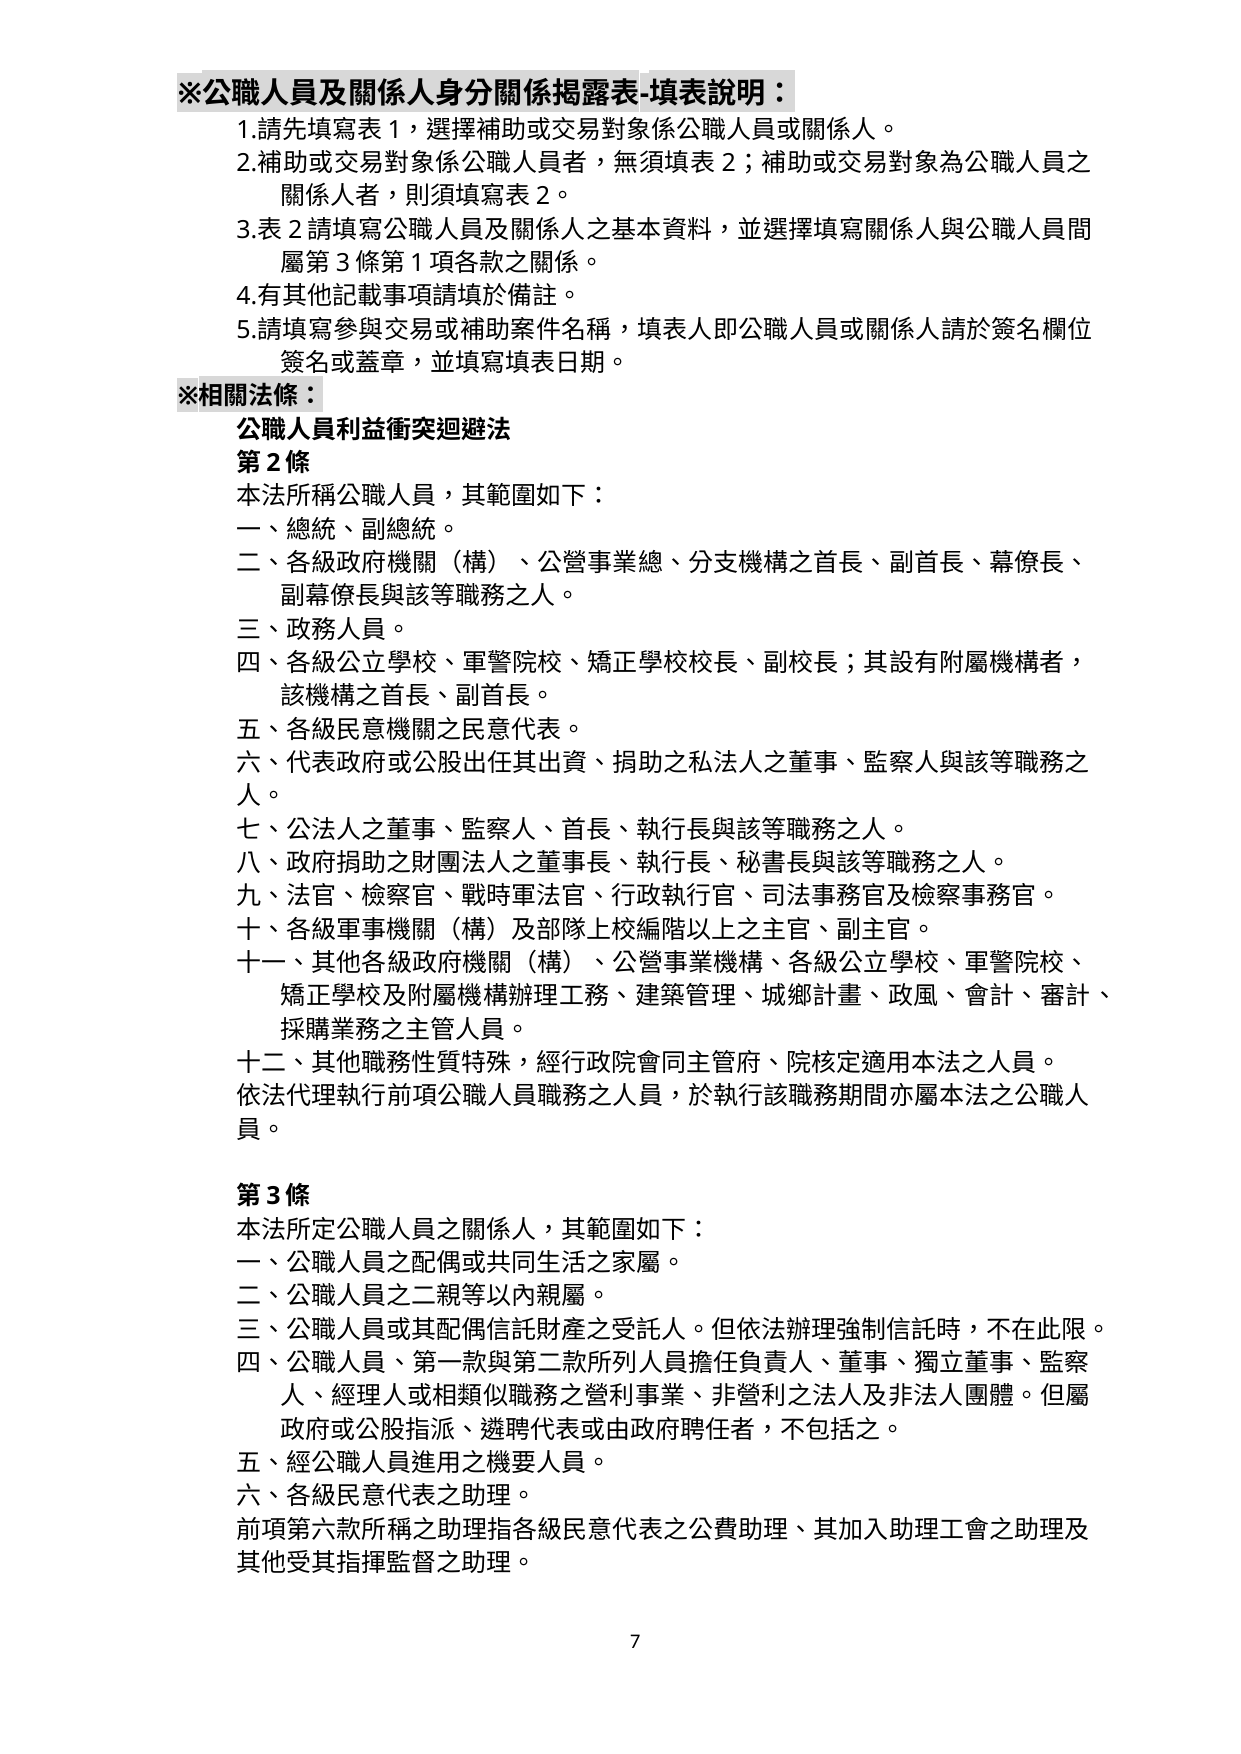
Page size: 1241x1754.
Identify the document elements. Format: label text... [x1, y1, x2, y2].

text 六、代表政府或公股出任其出資、捐助之私法人之董事、監察人與該等職務之人。 [236, 745, 1092, 811]
text 十二、其他職務性質特殊，經行政院會同主管府、院核定適用本法之人員。 [236, 1045, 1092, 1078]
text ※公職人員及關係人身分關係揭露表-填表說明： [177, 74, 1092, 111]
text ※相關法條： [118, 378, 1186, 411]
text 三、政務人員。 [236, 611, 1092, 645]
text 二、公職人員之二親等以內親屬。 [236, 1278, 1092, 1311]
text 3.表2請填寫公職人員及關係人之基本資料，並選擇填寫關係人與公職人員間屬第3條第1項各款之關係。 [236, 211, 1092, 278]
text 本法所稱公職人員，其範圍如下： [236, 478, 1092, 511]
text 十一、其他各級政府機關（構）、公營事業機構、各級公立學校、軍警院校、矯正學校及附屬機構辦理工務、建築管理、城鄉計畫、政風、會計、審計、採購業務之主管人員。 [236, 945, 1092, 1045]
text 三、公職人員或其配偶信託財產之受託人。但依法辦理強制信託時，不在此限。 [236, 1311, 1092, 1345]
text 第2條 [236, 445, 1092, 478]
text 十、各級軍事機關（構）及部隊上校編階以上之主官、副主官。 [236, 911, 1092, 945]
text 一、總統、副總統。 [236, 511, 1092, 545]
text 第3條 [236, 1178, 1186, 1211]
text 五、經公職人員進用之機要人員。 [236, 1445, 1092, 1478]
text 5.請填寫參與交易或補助案件名稱，填表人即公職人員或關係人請於簽名欄位簽名或蓋章，並填寫填表日期。 [236, 311, 1092, 378]
text 一、公職人員之配偶或共同生活之家屬。 [236, 1245, 1092, 1278]
text 2.補助或交易對象係公職人員者，無須填表2；補助或交易對象為公職人員之關係人者，則須填寫表2。 [236, 145, 1092, 211]
text 依法代理執行前項公職人員職務之人員，於執行該職務期間亦屬本法之公職人員。 [236, 1078, 1092, 1145]
text 四、各級公立學校、軍警院校、矯正學校校長、副校長；其設有附屬機構者，該機構之首長、副首長。 [236, 645, 1092, 711]
text 九、法官、檢察官、戰時軍法官、行政執行官、司法事務官及檢察事務官。 [236, 878, 1092, 911]
text 七、公法人之董事、監察人、首長、執行長與該等職務之人。 [236, 811, 1092, 845]
text 1.請先填寫表1，選擇補助或交易對象係公職人員或關係人。 [236, 111, 1092, 145]
text 二、各級政府機關（構）、公營事業總、分支機構之首長、副首長、幕僚長、副幕僚長與該等職務之人。 [236, 545, 1092, 611]
text 前項第六款所稱之助理指各級民意代表之公費助理、其加入助理工會之助理及其他受其指揮監督之助理。 [236, 1511, 1092, 1578]
text 五、各級民意機關之民意代表。 [236, 711, 1092, 745]
text 本法所定公職人員之關係人，其範圍如下： [236, 1211, 1092, 1245]
text 公職人員利益衝突迴避法 [236, 411, 1092, 445]
text 八、政府捐助之財團法人之董事長、執行長、秘書長與該等職務之人。 [236, 845, 1092, 878]
text 四、公職人員、第一款與第二款所列人員擔任負責人、董事、獨立董事、監察人、經理人或相類似職務之營利事業、非營利之法人及非法人團體。但屬政府或公股指派、遴聘代表或由政府聘任者，不包括之。 [236, 1345, 1092, 1445]
text 六、各級民意代表之助理。 [236, 1478, 1092, 1511]
text 4.有其他記載事項請填於備註。 [236, 278, 1092, 311]
